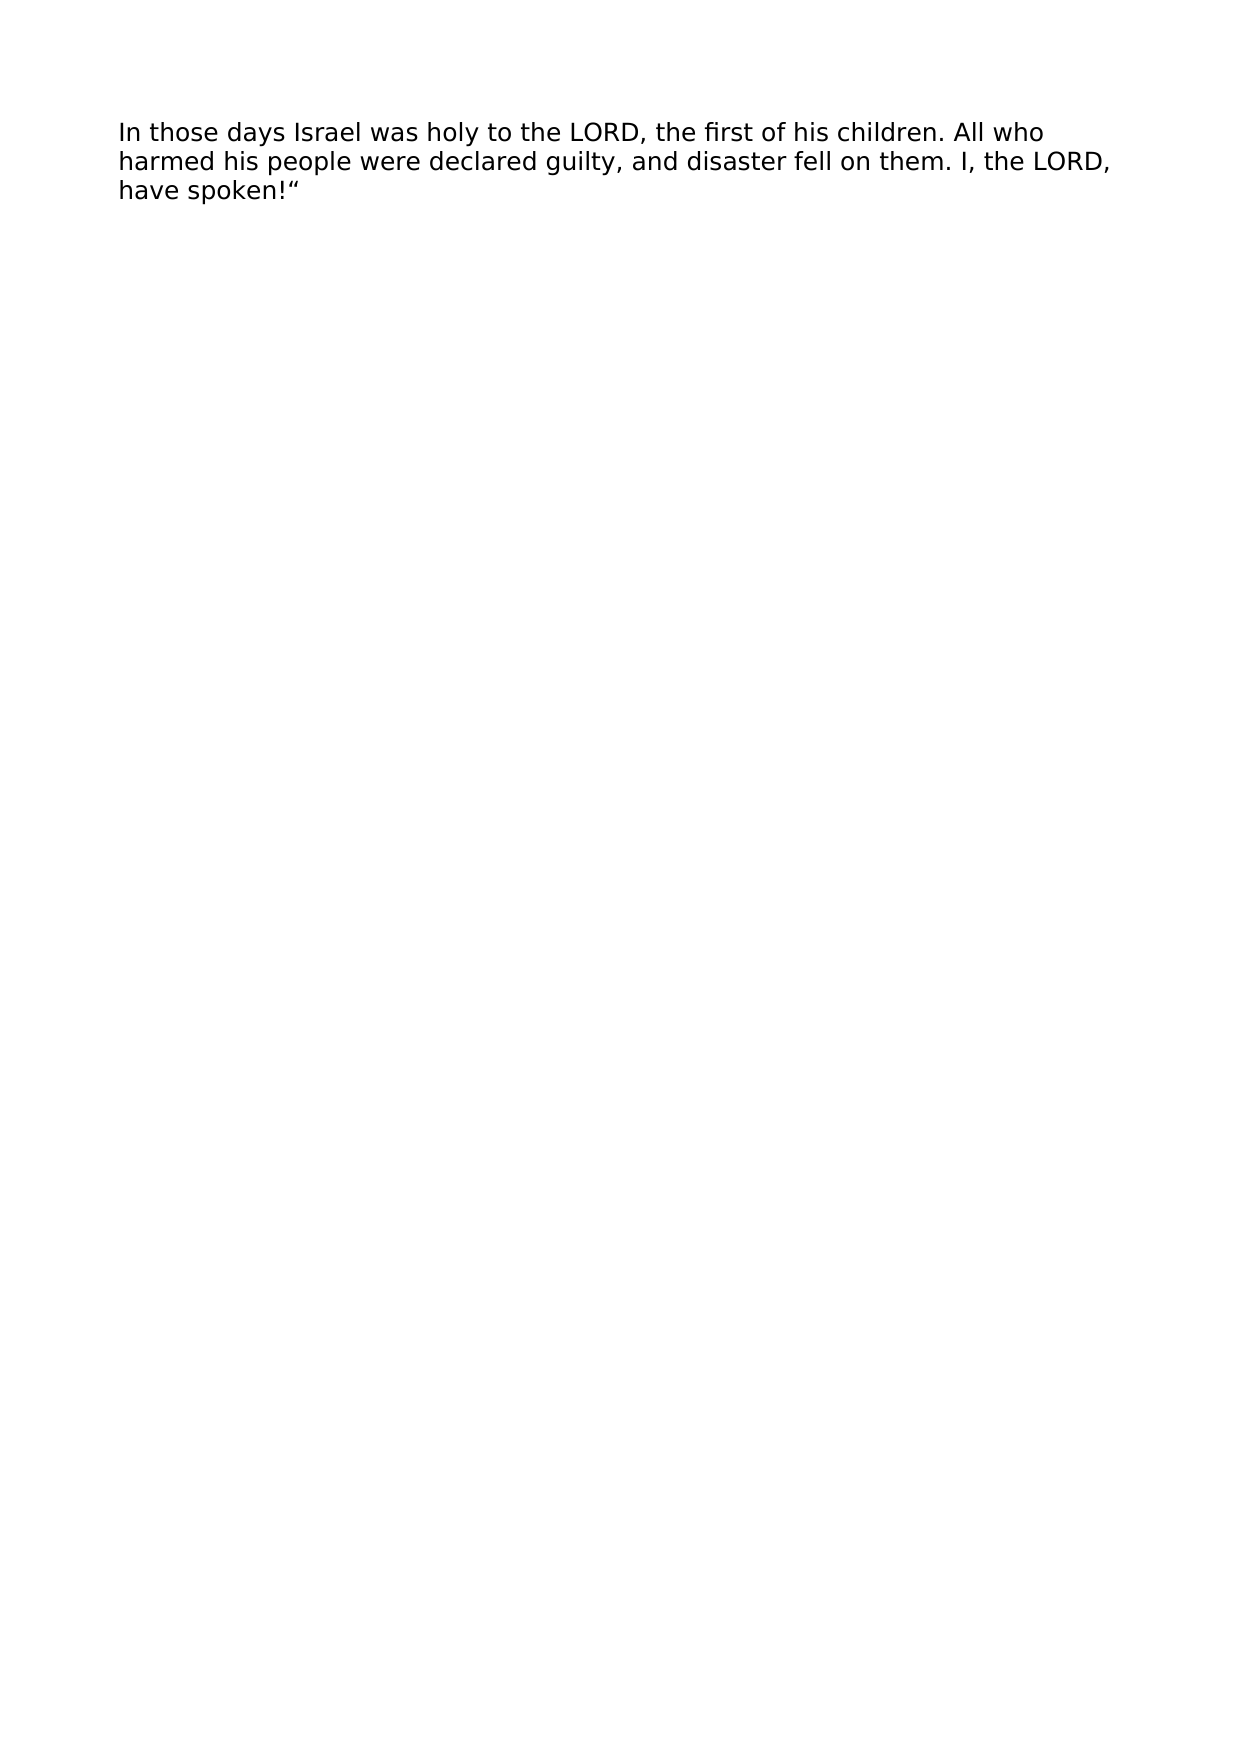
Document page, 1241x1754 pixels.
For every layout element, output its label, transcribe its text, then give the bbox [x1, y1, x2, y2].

text In those days Israel was holy to the LORD, the first of his children. All who harmed his people were declared guilty, and disaster fell on them. I, the LORD, have spoken!“ [118, 118, 1122, 206]
